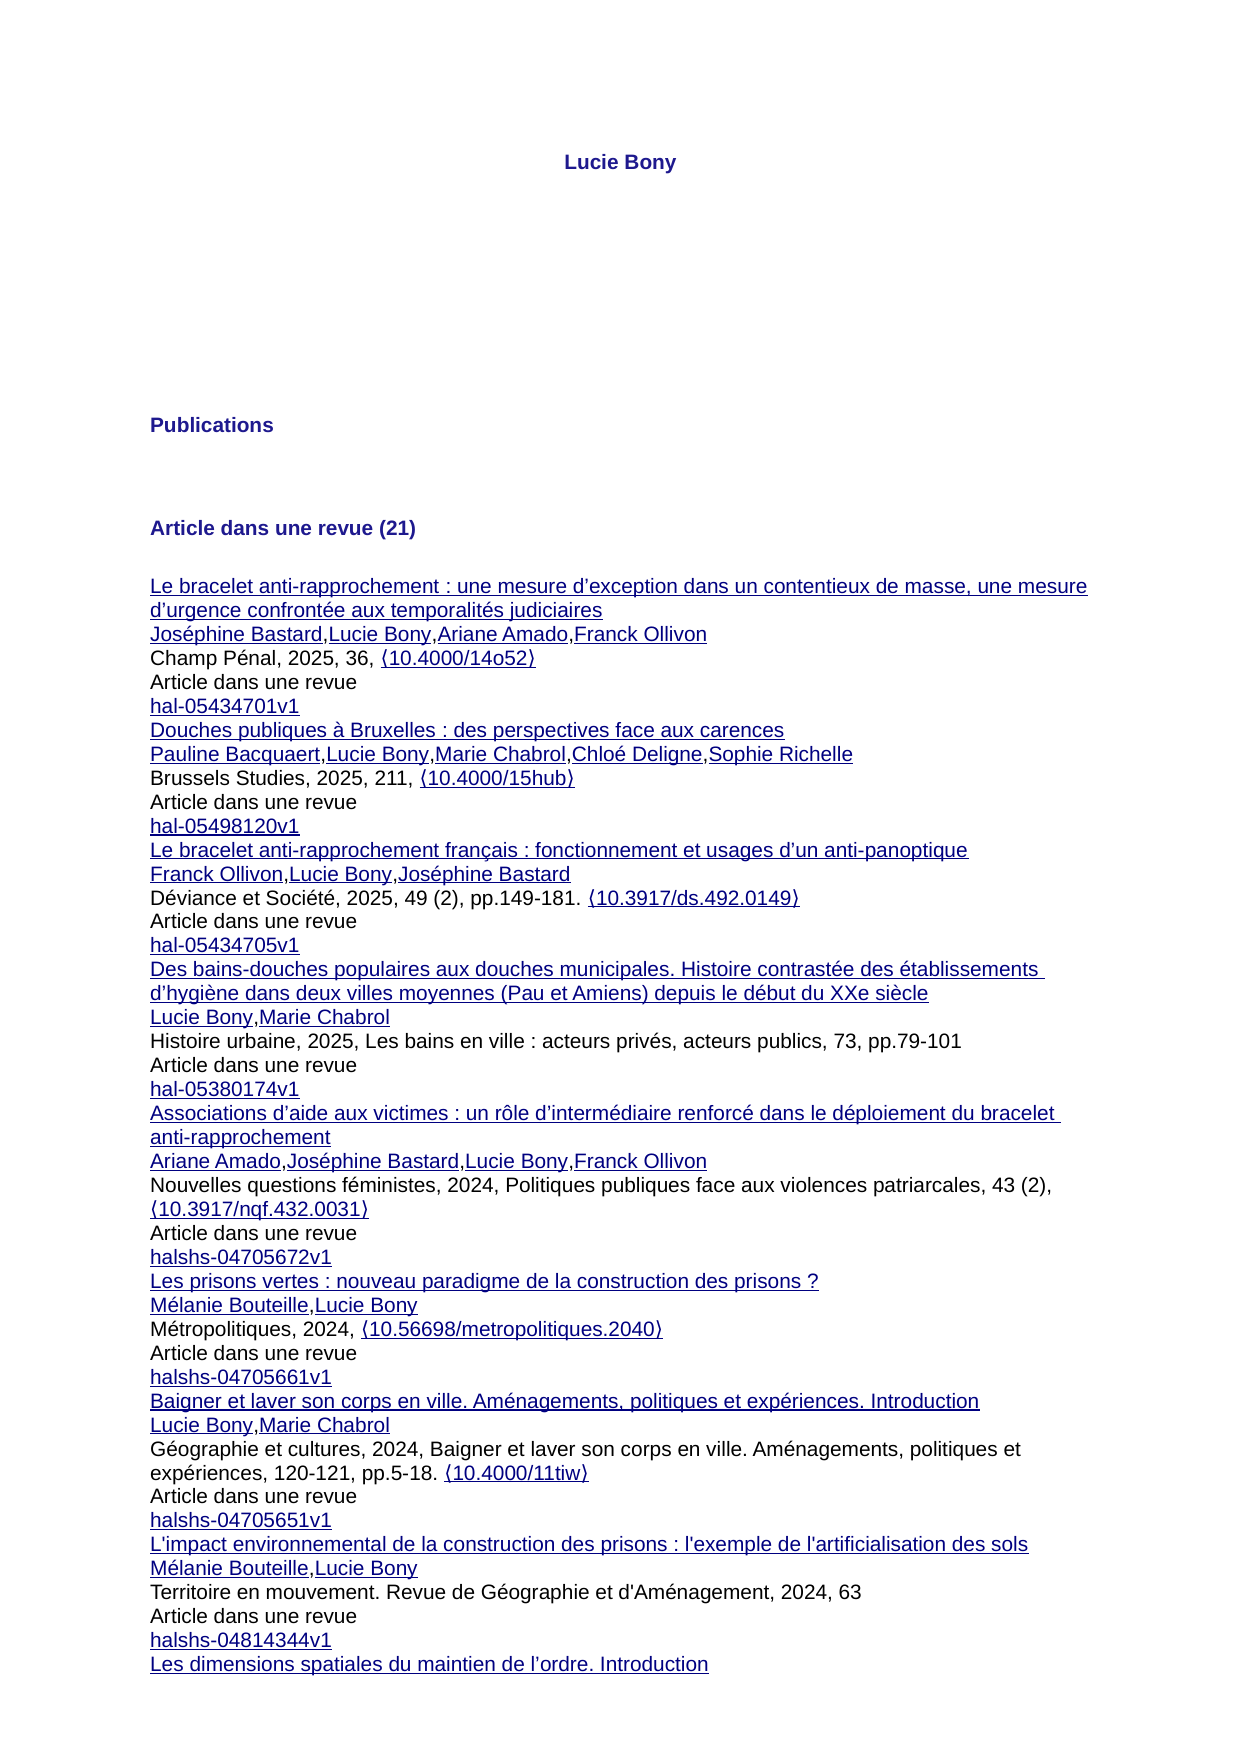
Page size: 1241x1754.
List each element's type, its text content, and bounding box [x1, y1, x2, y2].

subtitle Lucie Bony [150, 150, 1090, 174]
table_cell Les dimensions spatiales du maintien de l’ordre. Introduction [150, 1652, 1090, 1676]
table_cell Baigner et laver son corps en ville. Aménagements, politiques et expériences. Introduction Lucie Bony,Marie Chabrol Géographie et cultures, 2024, Baigner et laver son corps en ville. Aménagements, politiques et expériences, 120-121, pp.5-18. ⟨10.4000/11tiw⟩ Article dans une revue halshs-04705651v1 [150, 1389, 1090, 1532]
table_cell Les prisons vertes : nouveau paradigme de la construction des prisons ? Mélanie Bouteille,Lucie Bony Métropolitiques, 2024, ⟨10.56698/metropolitiques.2040⟩ Article dans une revue halshs-04705661v1 [150, 1269, 1090, 1388]
subtitle Article dans une revue (21) [150, 516, 1090, 539]
table_cell Des bains-douches populaires aux douches municipales. Histoire contrastée des établissements d’hygiène dans deux villes moyennes (Pau et Amiens) depuis le début du XXe siècle Lucie Bony,Marie Chabrol Histoire urbaine, 2025, Les bains en ville : acteurs privés, acteurs publics, 73, pp.79-101 Article dans une revue hal-05380174v1 [150, 957, 1090, 1101]
table_cell L'impact environnemental de la construction des prisons : l'exemple de l'artificialisation des sols Mélanie Bouteille,Lucie Bony Territoire en mouvement. Revue de Géographie et d'Aménagement, 2024, 63 Article dans une revue halshs-04814344v1 [150, 1532, 1090, 1652]
subtitle Publications [150, 412, 1090, 436]
table_cell Douches publiques à Bruxelles : des perspectives face aux carences Pauline Bacquaert,Lucie Bony,Marie Chabrol,Chloé Deligne,Sophie Richelle Brussels Studies, 2025, 211, ⟨10.4000/15hub⟩ Article dans une revue hal-05498120v1 [150, 718, 1090, 837]
table_cell Associations d’aide aux victimes : un rôle d’intermédiaire renforcé dans le déploiement du bracelet anti-rapprochement Ariane Amado,Joséphine Bastard,Lucie Bony,Franck Ollivon Nouvelles questions féministes, 2024, Politiques publiques face aux violences patriarcales, 43 (2), ⟨10.3917/nqf.432.0031⟩ Article dans une revue halshs-04705672v1 [150, 1101, 1090, 1269]
table_cell Le bracelet anti-rapprochement français : fonctionnement et usages d’un anti-panoptique Franck Ollivon,Lucie Bony,Joséphine Bastard Déviance et Société, 2025, 49 (2), pp.149-181. ⟨10.3917/ds.492.0149⟩ Article dans une revue hal-05434705v1 [150, 838, 1090, 957]
table_header Le bracelet anti-rapprochement : une mesure d’exception dans un contentieux de masse, une mesure d’urgence confrontée aux temporalités judiciaires Joséphine Bastard,Lucie Bony,Ariane Amado,Franck Ollivon Champ Pénal, 2025, 36, ⟨10.4000/14o52⟩ Article dans une revue hal-05434701v1 [150, 574, 1090, 718]
